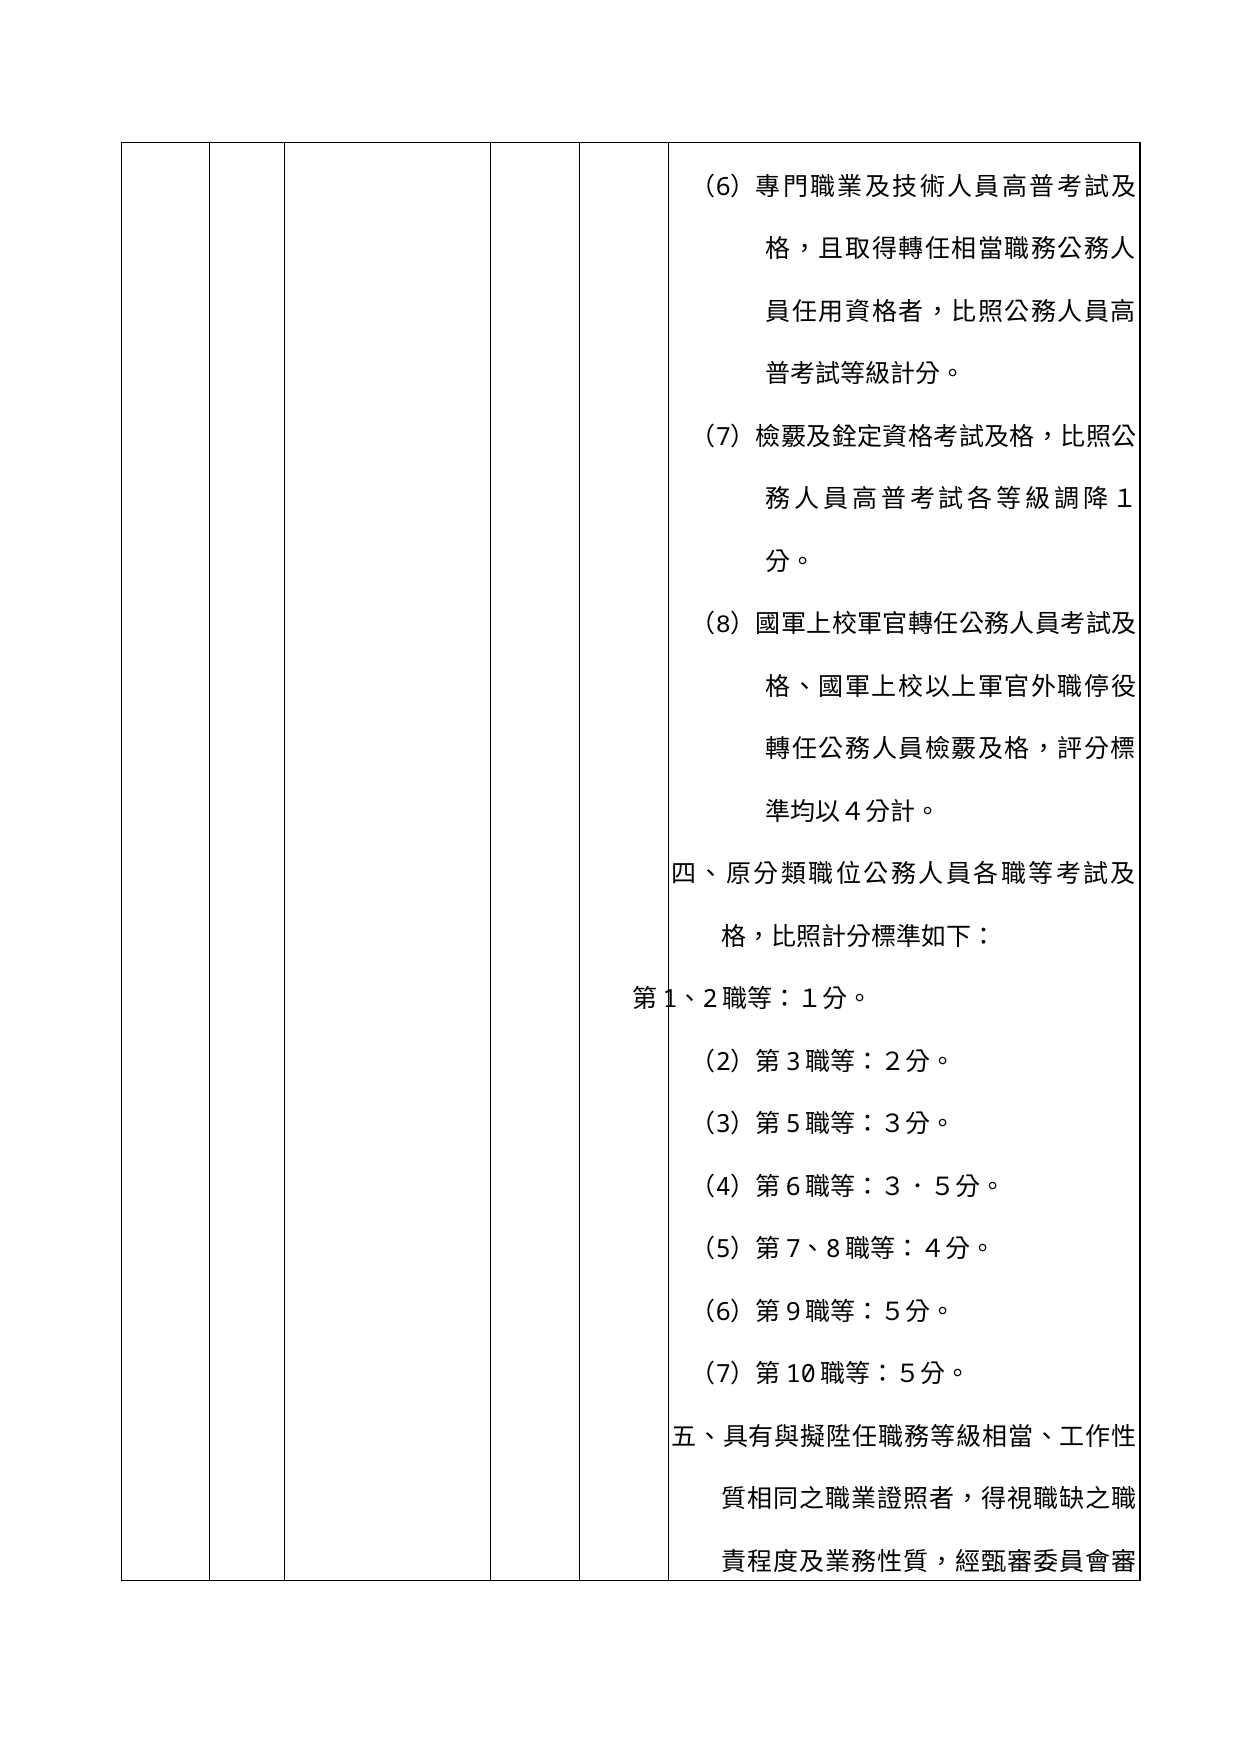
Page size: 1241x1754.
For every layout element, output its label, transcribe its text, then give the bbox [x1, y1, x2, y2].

table_cell [491, 143, 579, 1580]
table_cell [210, 143, 284, 1580]
table_cell 共 同 選 項 ４ ０ 分 共 同 選 項 ４ ０ 分 [122, 143, 209, 1580]
table_cell 一、84年1月公務人員考試法修正施行前經甲等特考及格者，評分標準以６分計。 二、簡任升官等考試及格、晉升簡任官等訓練合格或91年1月29日公務人員任用法修正施行前，以考績取得簡任任用資格者，評分標準以４．５分計；薦任升官等考試及格或晉升薦任官等訓練合格，評分標準以２．５分計；雇員升委任升等考試及格，評分標準以０．５分計。 三、各類考試等級比照如次： 85年1月公務人員考試法修正施行前舉辦之丁等特考及格，相當於5等特考及格。 85年1月公務人員考試法修正施行前舉辦之丙等特考及格，相當於4等特考及格。 85年1月公務人員考試法修正施行前舉辦之乙等特考及格，相當於3等特考及格。 未分級之高考及85年1月公務人員考試法修正施行前舉辦之高等考試2級考試及格，相當於高等考試3級考試及格。 85年1月公務人員考試法修正施行前舉辦之高等考試1級考試及格，相當於高等考試2級考試及格。 專門職業及技術人員高普考試及格，且取得轉任相當職務公務人員任用資格者，比照公務人員高普考試等級計分。 檢覈及銓定資格考試及格，比照公務人員高普考試各等級調降１分。 國軍上校軍官轉任公務人員考試及格、國軍上校以上軍官外職停役轉任公務人員檢覈及格，評分標準均以４分計。 四、原分類職位公務人員各職等考試及格，比照計分標準如下： 第1、2職等：１分。 第3職等：２分。 第5職等：３分。 第6職等：３．５分。 第7、8職等：４分。 第9職等：５分。 第10職等：５分。 五、具有與擬陞任職務等級相當、工作性質相同之職業證照者，得視職缺之職責程度及業務性質，經甄審委員會審查後，照上列評分標準再加１分。 辦理下列出缺職務之陞任評分時，本項考試不予評分： 派用機關之各項職務。 一般行政機關內設置之派用職務。 各機關（構）、學校採行證照用人制度或以學歷用人之職務。 [669, 143, 1139, 1580]
table_cell [285, 143, 490, 1580]
table_cell 本項目之評分，最高以７分為限。 [580, 143, 668, 1580]
